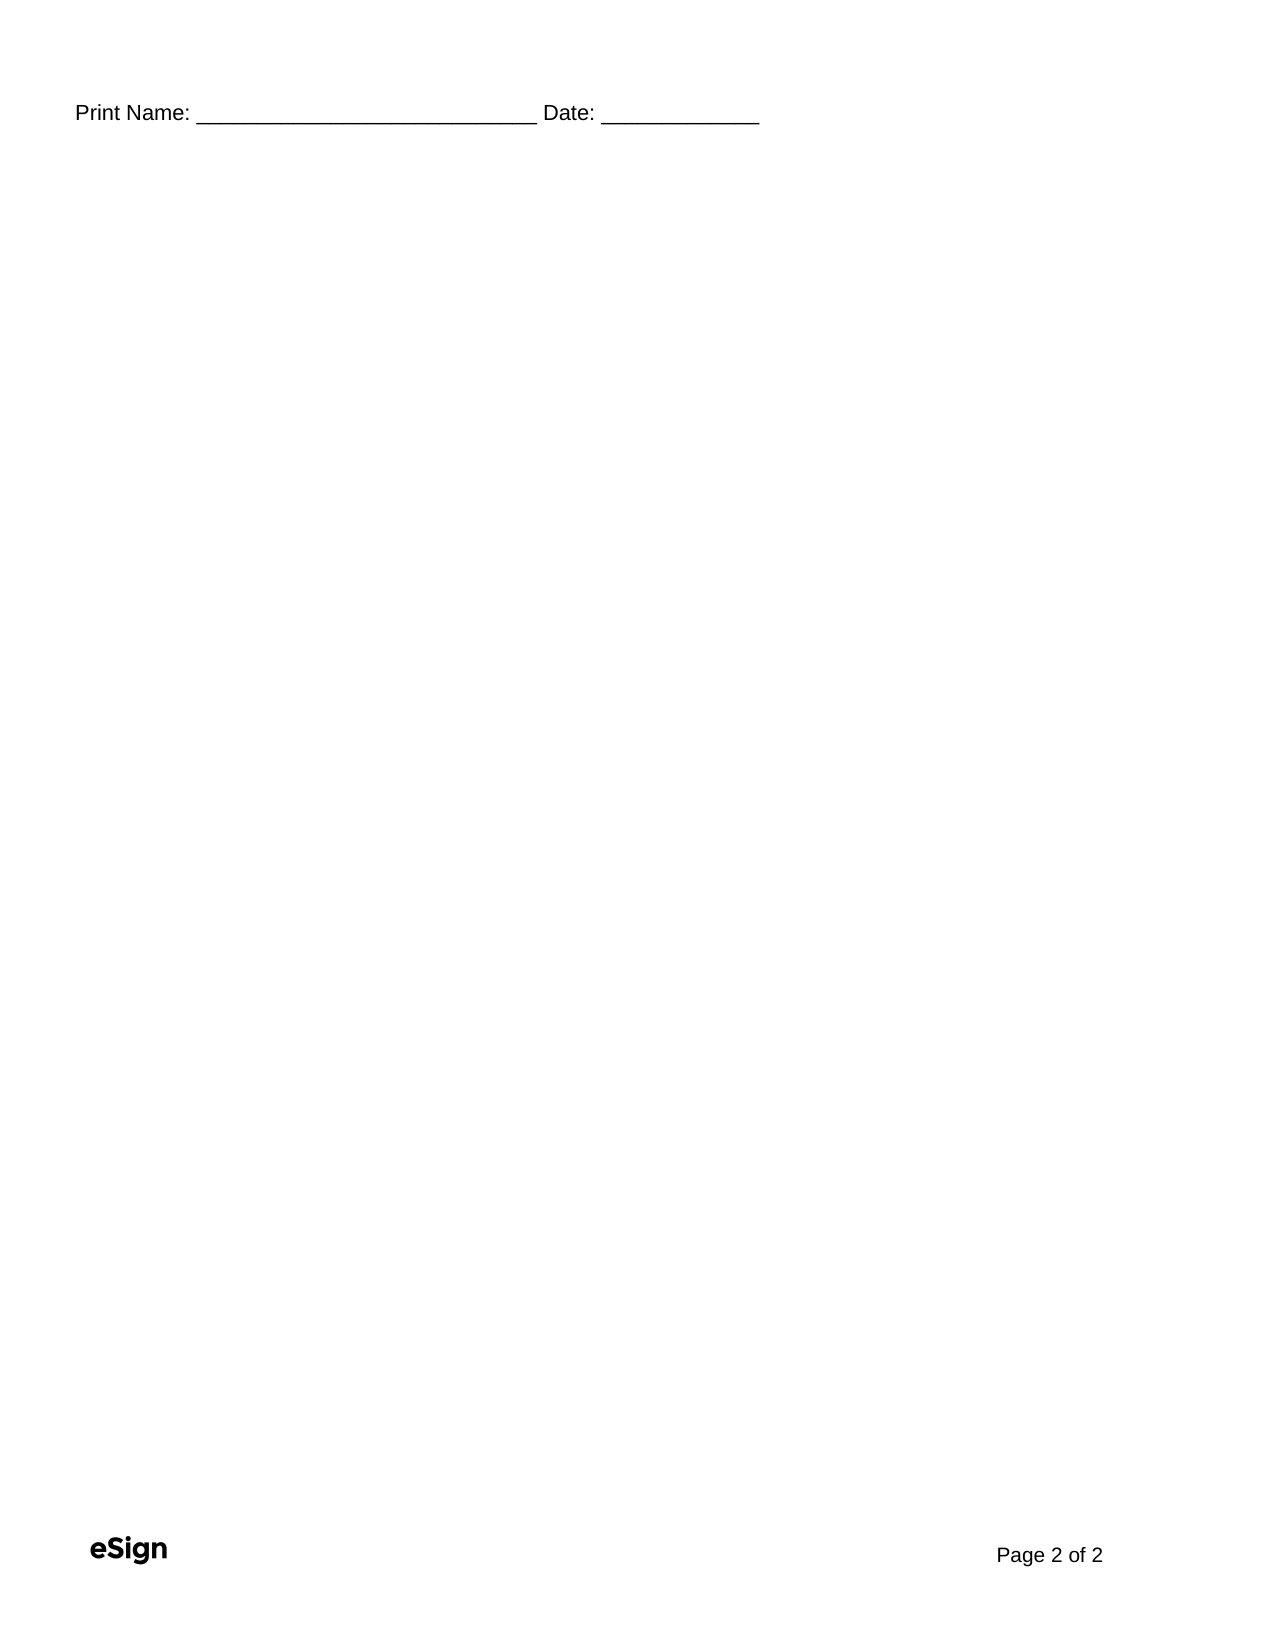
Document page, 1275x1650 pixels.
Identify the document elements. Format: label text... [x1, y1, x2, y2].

text Print Name: ____________________________ Date: _____________ [75, 100, 1200, 125]
